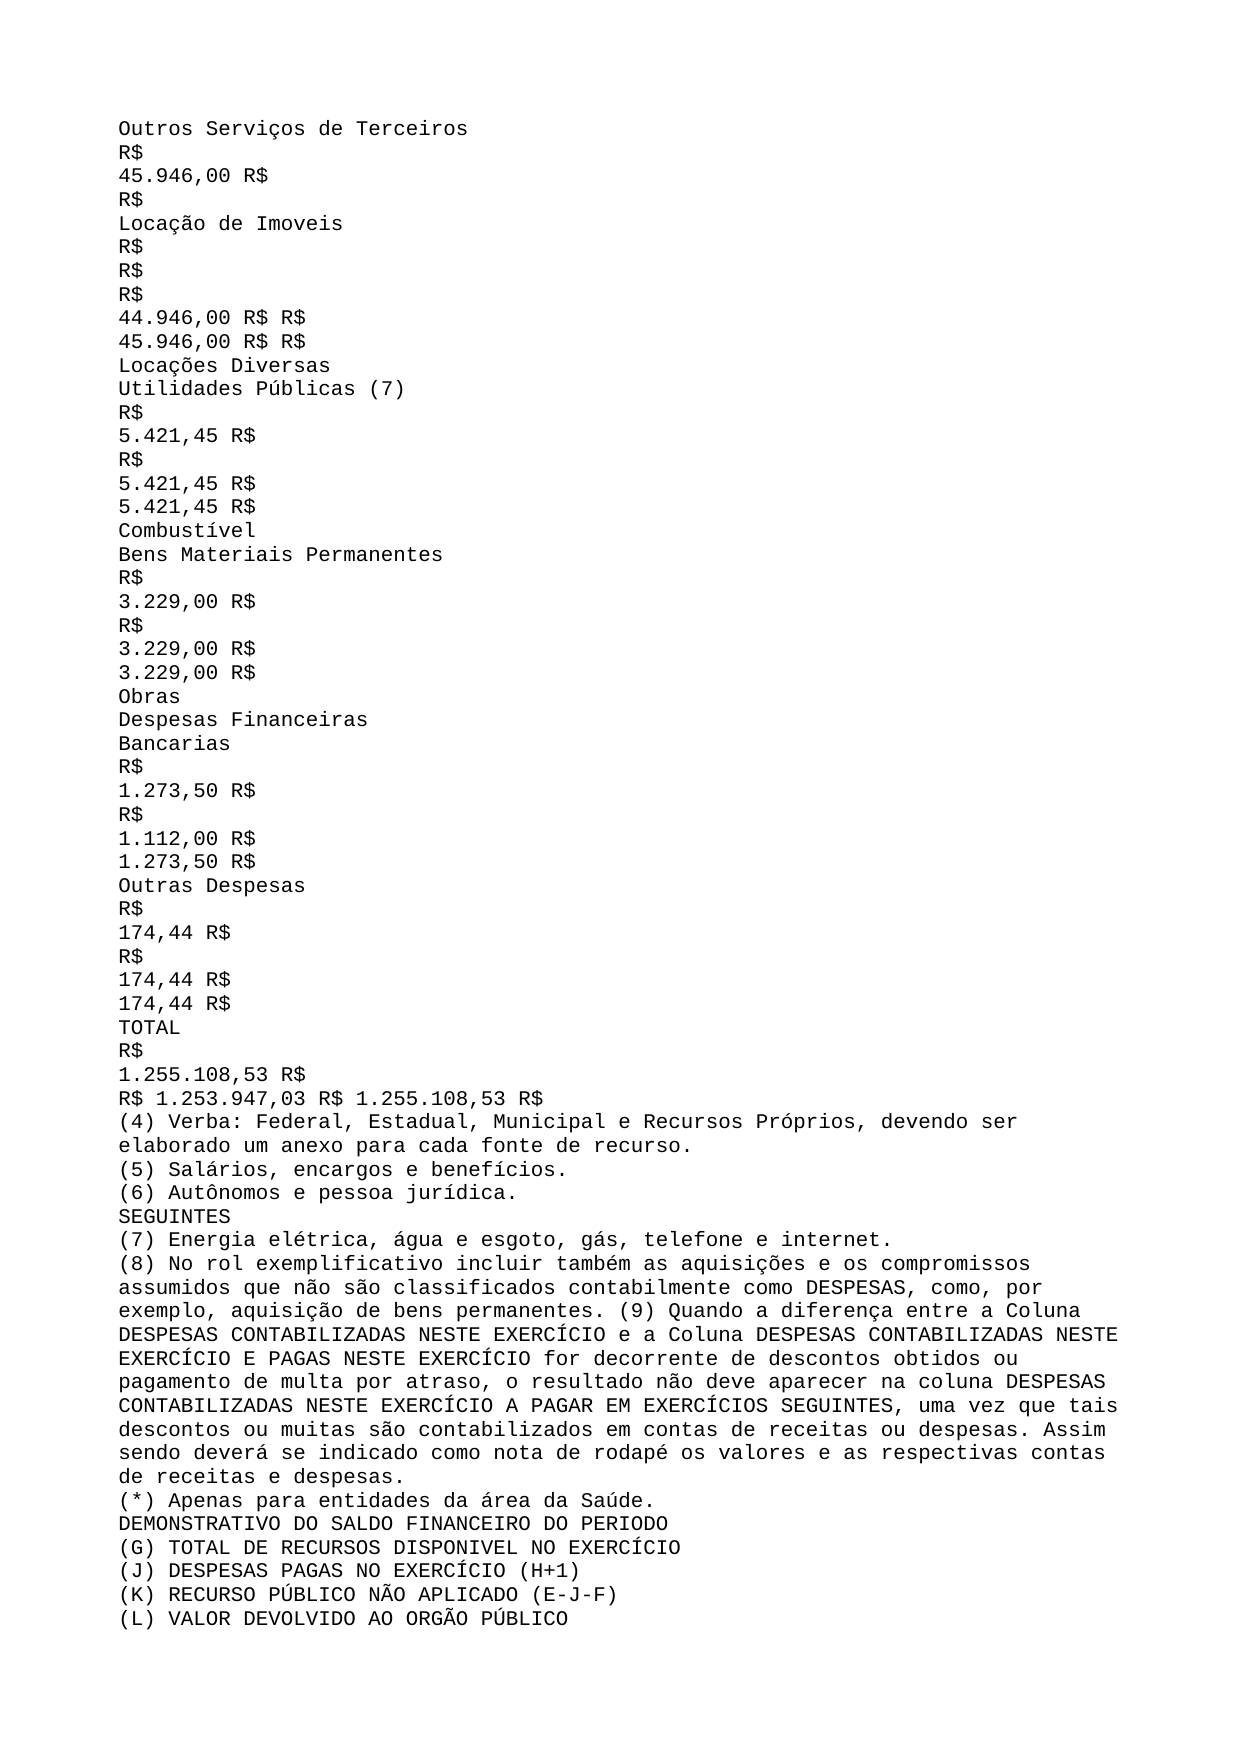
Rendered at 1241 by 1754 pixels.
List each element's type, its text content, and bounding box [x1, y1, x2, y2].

text Outras Despesas [118, 875, 1122, 898]
text 1.112,00 R$ [118, 827, 1122, 851]
text (G) TOTAL DE RECURSOS DISPONIVEL NO EXERCÍCIO [118, 1537, 1122, 1561]
text (J) DESPESAS PAGAS NO EXERCÍCIO (H+1) [118, 1561, 1122, 1584]
text R$ [118, 615, 1122, 638]
text R$ [118, 189, 1122, 213]
text R$ [118, 946, 1122, 969]
text (8) No rol exemplificativo incluir também as aquisições e os compromissos assumidos que não são classificados contabilmente como DESPESAS, como, por exemplo, aquisição de bens permanentes. (9) Quando a diferença entre a Coluna DESPESAS CONTABILIZADAS NESTE EXERCÍCIO e a Coluna DESPESAS CONTABILIZADAS NESTE EXERCÍCIO E PAGAS NESTE EXERCÍCIO for decorrente de descontos obtidos ou pagamento de multa por atraso, o resultado não deve aparecer na coluna DESPESAS CONTABILIZADAS NESTE EXERCÍCIO A PAGAR EM EXERCÍCIOS SEGUINTES, uma vez que tais descontos ou muitas são contabilizados em contas de receitas ou despesas. Assim sendo deverá se indicado como nota de rodapé os valores e as respectivas contas de receitas e despesas. [118, 1253, 1122, 1489]
text R$ [118, 567, 1122, 591]
text 45.946,00 R$ [118, 165, 1122, 189]
text R$ [118, 804, 1122, 827]
text SEGUINTES [118, 1206, 1122, 1229]
text 3.229,00 R$ [118, 591, 1122, 615]
text 174,44 R$ [118, 922, 1122, 946]
text 1.273,50 R$ [118, 851, 1122, 875]
text R$ 1.253.947,03 R$ 1.255.108,53 R$ [118, 1088, 1122, 1111]
text (6) Autônomos e pessoa jurídica. [118, 1182, 1122, 1206]
text (5) Salários, encargos e benefícios. [118, 1158, 1122, 1182]
text 44.946,00 R$ R$ [118, 307, 1122, 331]
text 3.229,00 R$ [118, 662, 1122, 686]
text R$ [118, 260, 1122, 284]
text R$ [118, 1040, 1122, 1064]
text (K) RECURSO PÚBLICO NÃO APLICADO (E-J-F) [118, 1584, 1122, 1608]
text R$ [118, 236, 1122, 260]
text 174,44 R$ [118, 993, 1122, 1017]
text R$ [118, 449, 1122, 473]
text Obras [118, 686, 1122, 709]
text DEMONSTRATIVO DO SALDO FINANCEIRO DO PERIODO [118, 1513, 1122, 1537]
text 45.946,00 R$ R$ [118, 331, 1122, 354]
text R$ [118, 402, 1122, 426]
text (4) Verba: Federal, Estadual, Municipal e Recursos Próprios, devendo ser elaborado um anexo para cada fonte de recurso. [118, 1111, 1122, 1158]
text 1.255.108,53 R$ [118, 1064, 1122, 1088]
text Locação de Imoveis [118, 213, 1122, 236]
text Combustível [118, 520, 1122, 544]
text (L) VALOR DEVOLVIDO AO ORGÃO PÚBLICO [118, 1608, 1122, 1631]
text 5.421,45 R$ [118, 473, 1122, 496]
text 3.229,00 R$ [118, 638, 1122, 662]
text R$ [118, 284, 1122, 307]
text 1.273,50 R$ [118, 780, 1122, 804]
text (*) Apenas para entidades da área da Saúde. [118, 1489, 1122, 1513]
text (7) Energia elétrica, água e esgoto, gás, telefone e internet. [118, 1229, 1122, 1253]
text Despesas Financeiras [118, 709, 1122, 733]
text Utilidades Públicas (7) [118, 378, 1122, 402]
text Bens Materiais Permanentes [118, 544, 1122, 567]
text TOTAL [118, 1017, 1122, 1040]
text 174,44 R$ [118, 969, 1122, 993]
text R$ [118, 898, 1122, 922]
text R$ [118, 142, 1122, 165]
text Outros Serviços de Terceiros [118, 118, 1122, 142]
text R$ [118, 757, 1122, 780]
text 5.421,45 R$ [118, 426, 1122, 449]
text Locações Diversas [118, 354, 1122, 378]
text Bancarias [118, 733, 1122, 757]
text 5.421,45 R$ [118, 496, 1122, 520]
